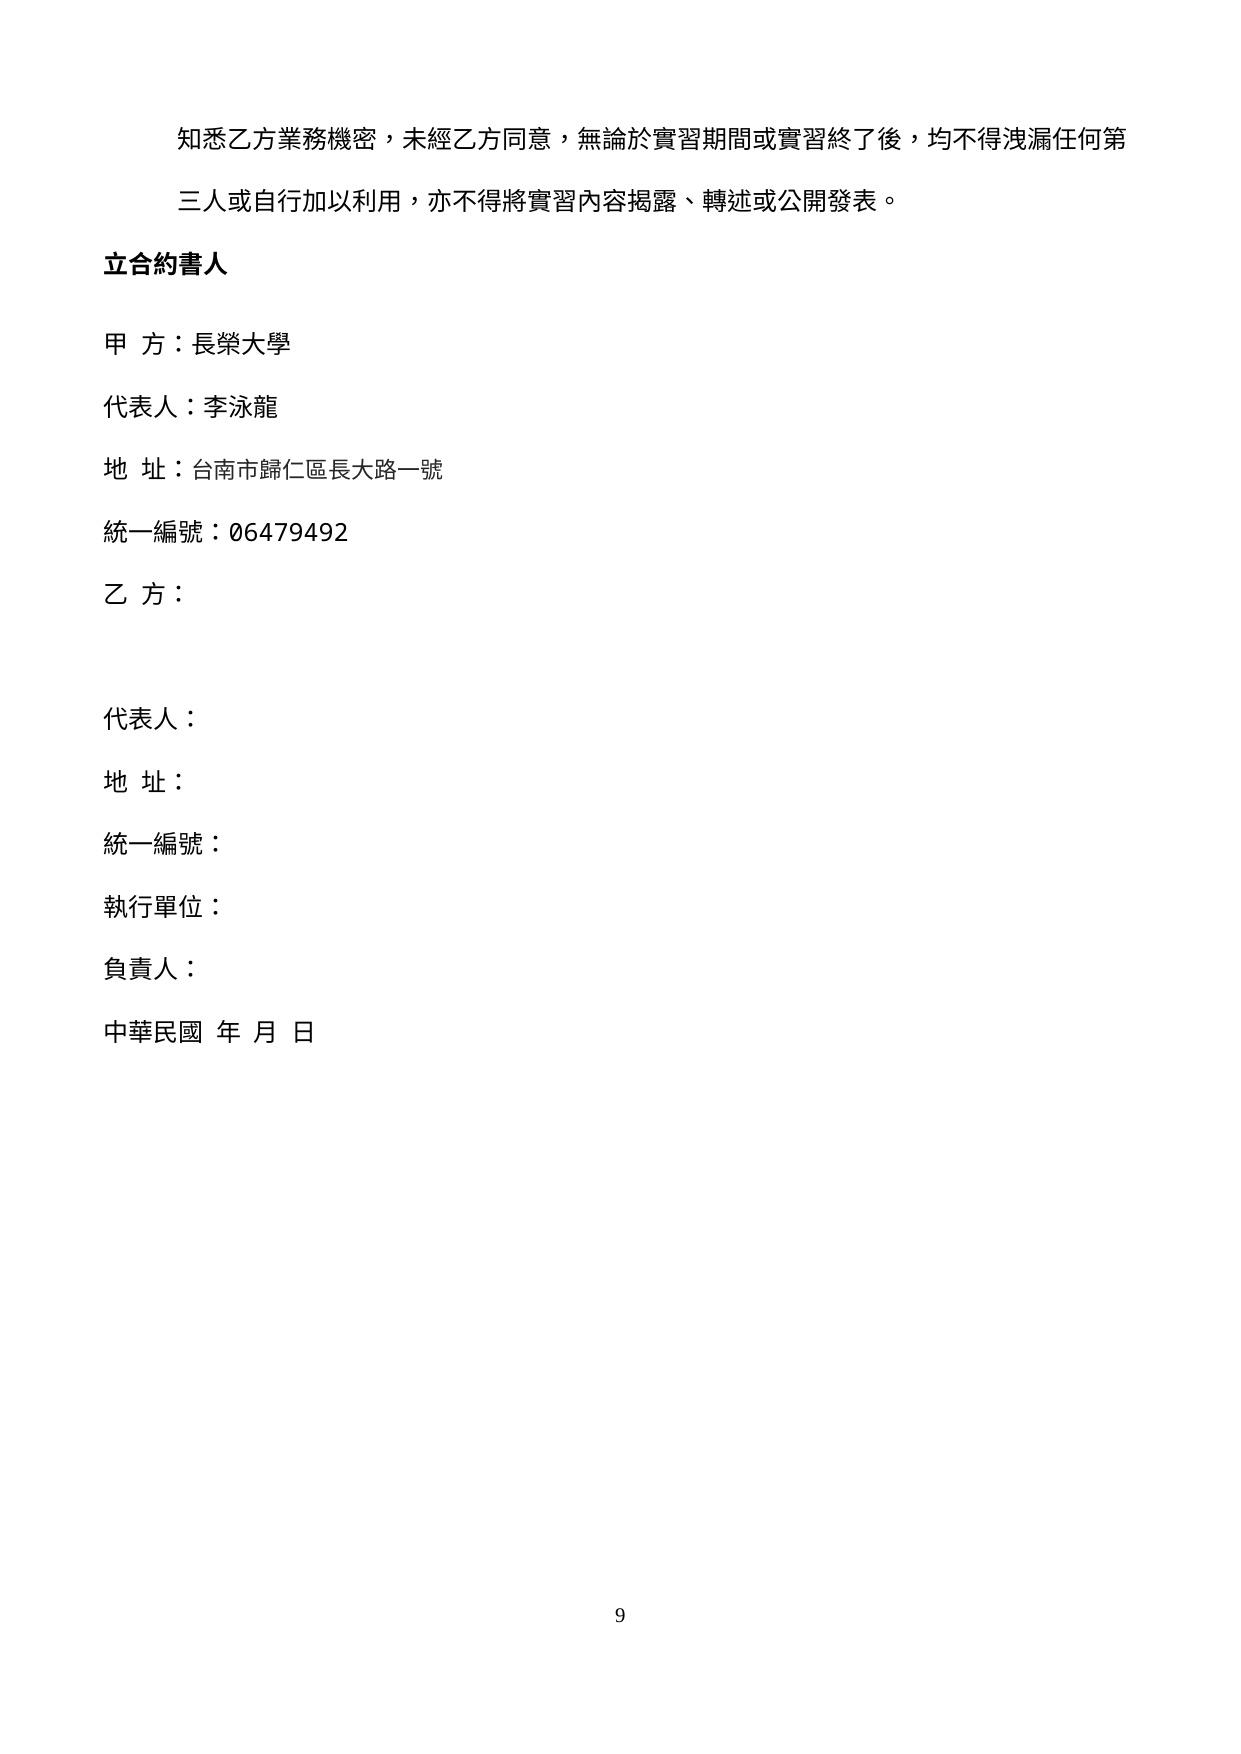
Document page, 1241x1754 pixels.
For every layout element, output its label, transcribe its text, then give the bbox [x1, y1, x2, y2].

text 地 址：台南市歸仁區長大路一號 [103, 426, 1137, 489]
text 統一編號： [103, 801, 1137, 864]
text 代表人：李泳龍 [103, 364, 1137, 426]
text 甲 方：長榮大學 [103, 301, 1137, 364]
list 知悉乙方業務機密，未經乙方同意，無論於實習期間或實習終了後，均不得洩漏任何第三人或自行加以利用，亦不得將實習內容揭露、轉述或公開發表。 [148, 96, 1137, 221]
text 負責人： [103, 926, 1137, 989]
text 執行單位： [103, 864, 1137, 926]
text 乙 方： [103, 551, 1137, 614]
text 代表人： [103, 676, 1137, 739]
text 立合約書人 [103, 221, 1137, 283]
text 中華民國 年 月 日 [103, 989, 1137, 1051]
text 地 址： [103, 739, 1137, 801]
text 統一編號：06479492 [103, 489, 1137, 551]
